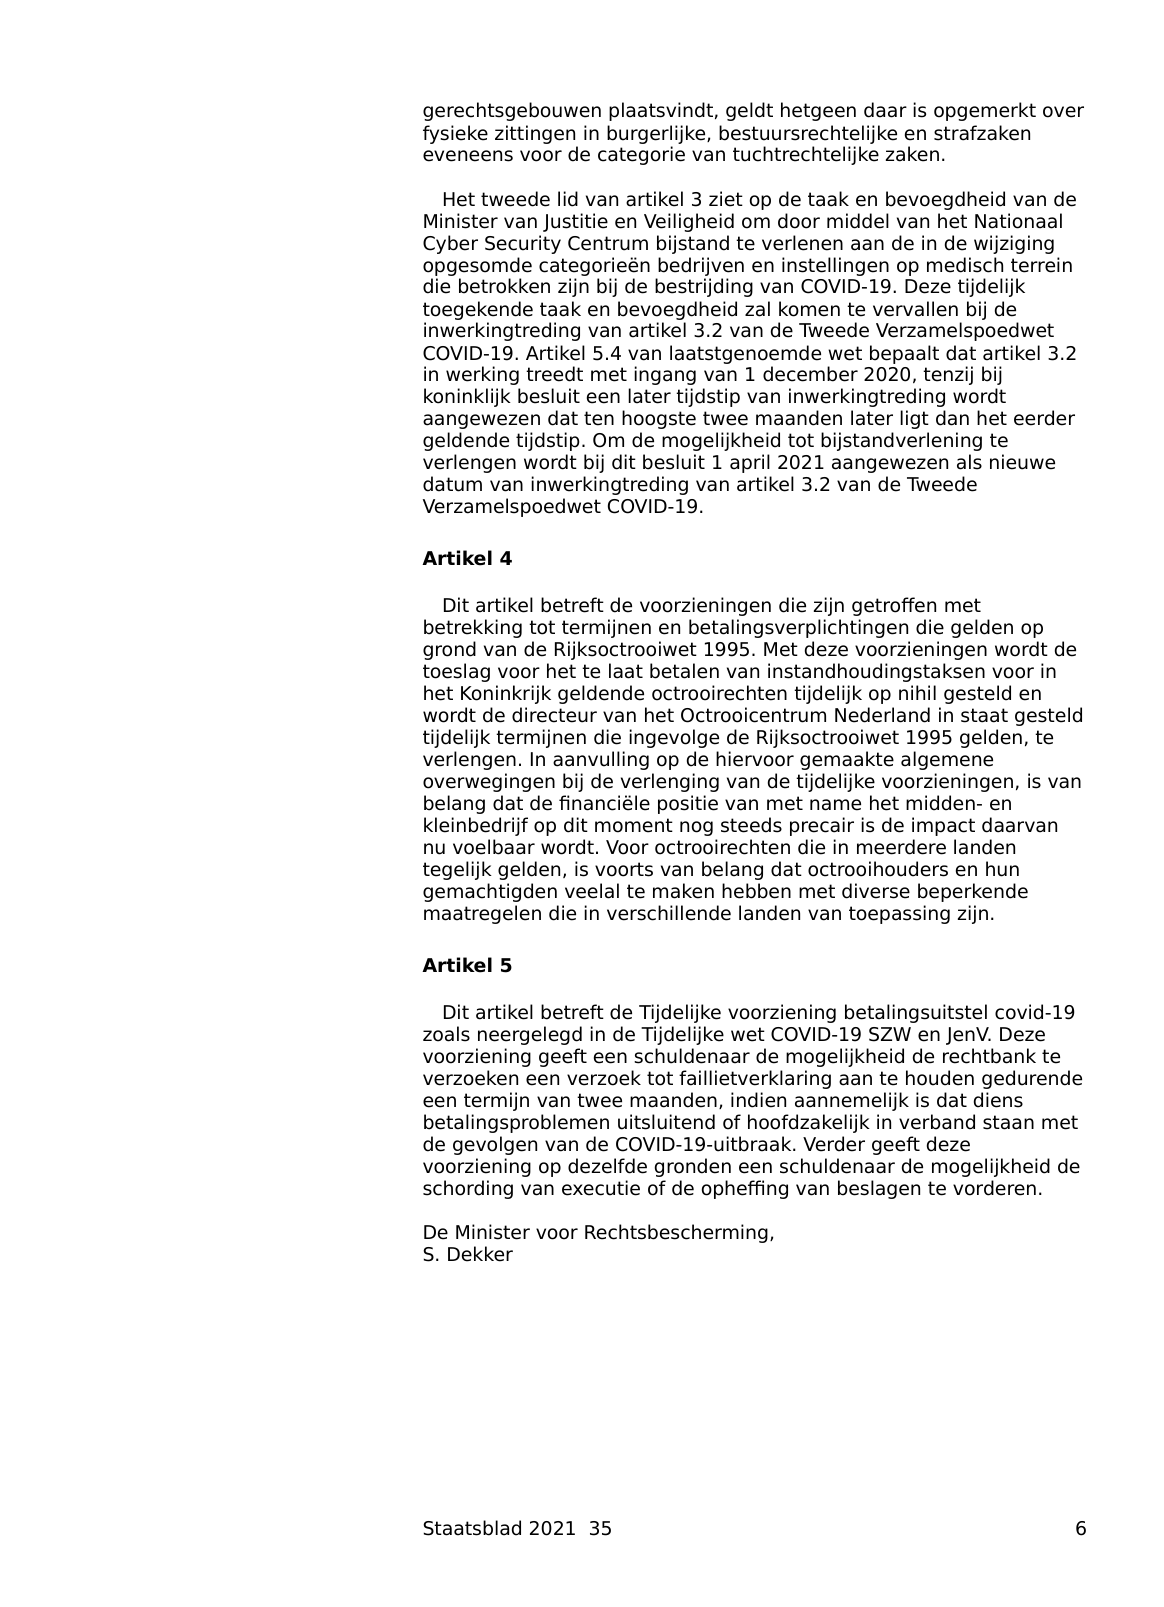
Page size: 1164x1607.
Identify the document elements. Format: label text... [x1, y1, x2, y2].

text gerechtsgebouwen plaatsvindt, geldt hetgeen daar is opgemerkt over fysieke zittingen in burgerlijke, bestuursrechtelijke en strafzaken eveneens voor de categorie van tuchtrechtelijke zaken. [422, 100, 1087, 166]
text Dit artikel betreft de voorzieningen die zijn getroffen met betrekking tot termijnen en betalingsverplichtingen die gelden op grond van de Rijksoctrooiwet 1995. Met deze voorzieningen wordt de toeslag voor het te laat betalen van instandhoudingstaksen voor in het Koninkrijk geldende octrooirechten tijdelijk op nihil gesteld en wordt de directeur van het Octrooicentrum Nederland in staat gesteld tijdelijk termijnen die ingevolge de Rijksoctrooiwet 1995 gelden, te verlengen. In aanvulling op de hiervoor gemaakte algemene overwegingen bij de verlenging van de tijdelijke voorzieningen, is van belang dat de financiële positie van met name het midden- en kleinbedrijf op dit moment nog steeds precair is de impact daarvan nu voelbaar wordt. Voor octrooirechten die in meerdere landen tegelijk gelden, is voorts van belang dat octrooihouders en hun gemachtigden veelal te maken hebben met diverse beperkende maatregelen die in verschillende landen van toepassing zijn. [422, 595, 1087, 925]
subtitle Artikel 4 [422, 548, 1087, 570]
text De Minister voor Rechtsbescherming, S. Dekker [422, 1222, 1087, 1266]
text Het tweede lid van artikel 3 ziet op de taak en bevoegdheid van de Minister van Justitie en Veiligheid om door middel van het Nationaal Cyber Security Centrum bijstand te verlenen aan de in de wijziging opgesomde categorieën bedrijven en instellingen op medisch terrein die betrokken zijn bij de bestrijding van COVID-19. Deze tijdelijk toegekende taak en bevoegdheid zal komen te vervallen bij de inwerkingtreding van artikel 3.2 van de Tweede Verzamelspoedwet COVID-19. Artikel 5.4 van laatstgenoemde wet bepaalt dat artikel 3.2 in werking treedt met ingang van 1 december 2020, tenzij bij koninklijk besluit een later tijdstip van inwerkingtreding wordt aangewezen dat ten hoogste twee maanden later ligt dan het eerder geldende tijdstip. Om de mogelijkheid tot bijstandverlening te verlengen wordt bij dit besluit 1 april 2021 aangewezen als nieuwe datum van inwerkingtreding van artikel 3.2 van de Tweede Verzamelspoedwet COVID-19. [422, 188, 1087, 518]
text Dit artikel betreft de Tijdelijke voorziening betalingsuitstel covid-19 zoals neergelegd in de Tijdelijke wet COVID-19 SZW en JenV. Deze voorziening geeft een schuldenaar de mogelijkheid de rechtbank te verzoeken een verzoek tot faillietverklaring aan te houden gedurende een termijn van twee maanden, indien aannemelijk is dat diens betalingsproblemen uitsluitend of hoofdzakelijk in verband staan met de gevolgen van de COVID-19-uitbraak. Verder geeft deze voorziening op dezelfde gronden een schuldenaar de mogelijkheid de schording van executie of de opheffing van beslagen te vorderen. [422, 1002, 1087, 1200]
subtitle Artikel 5 [422, 955, 1087, 977]
